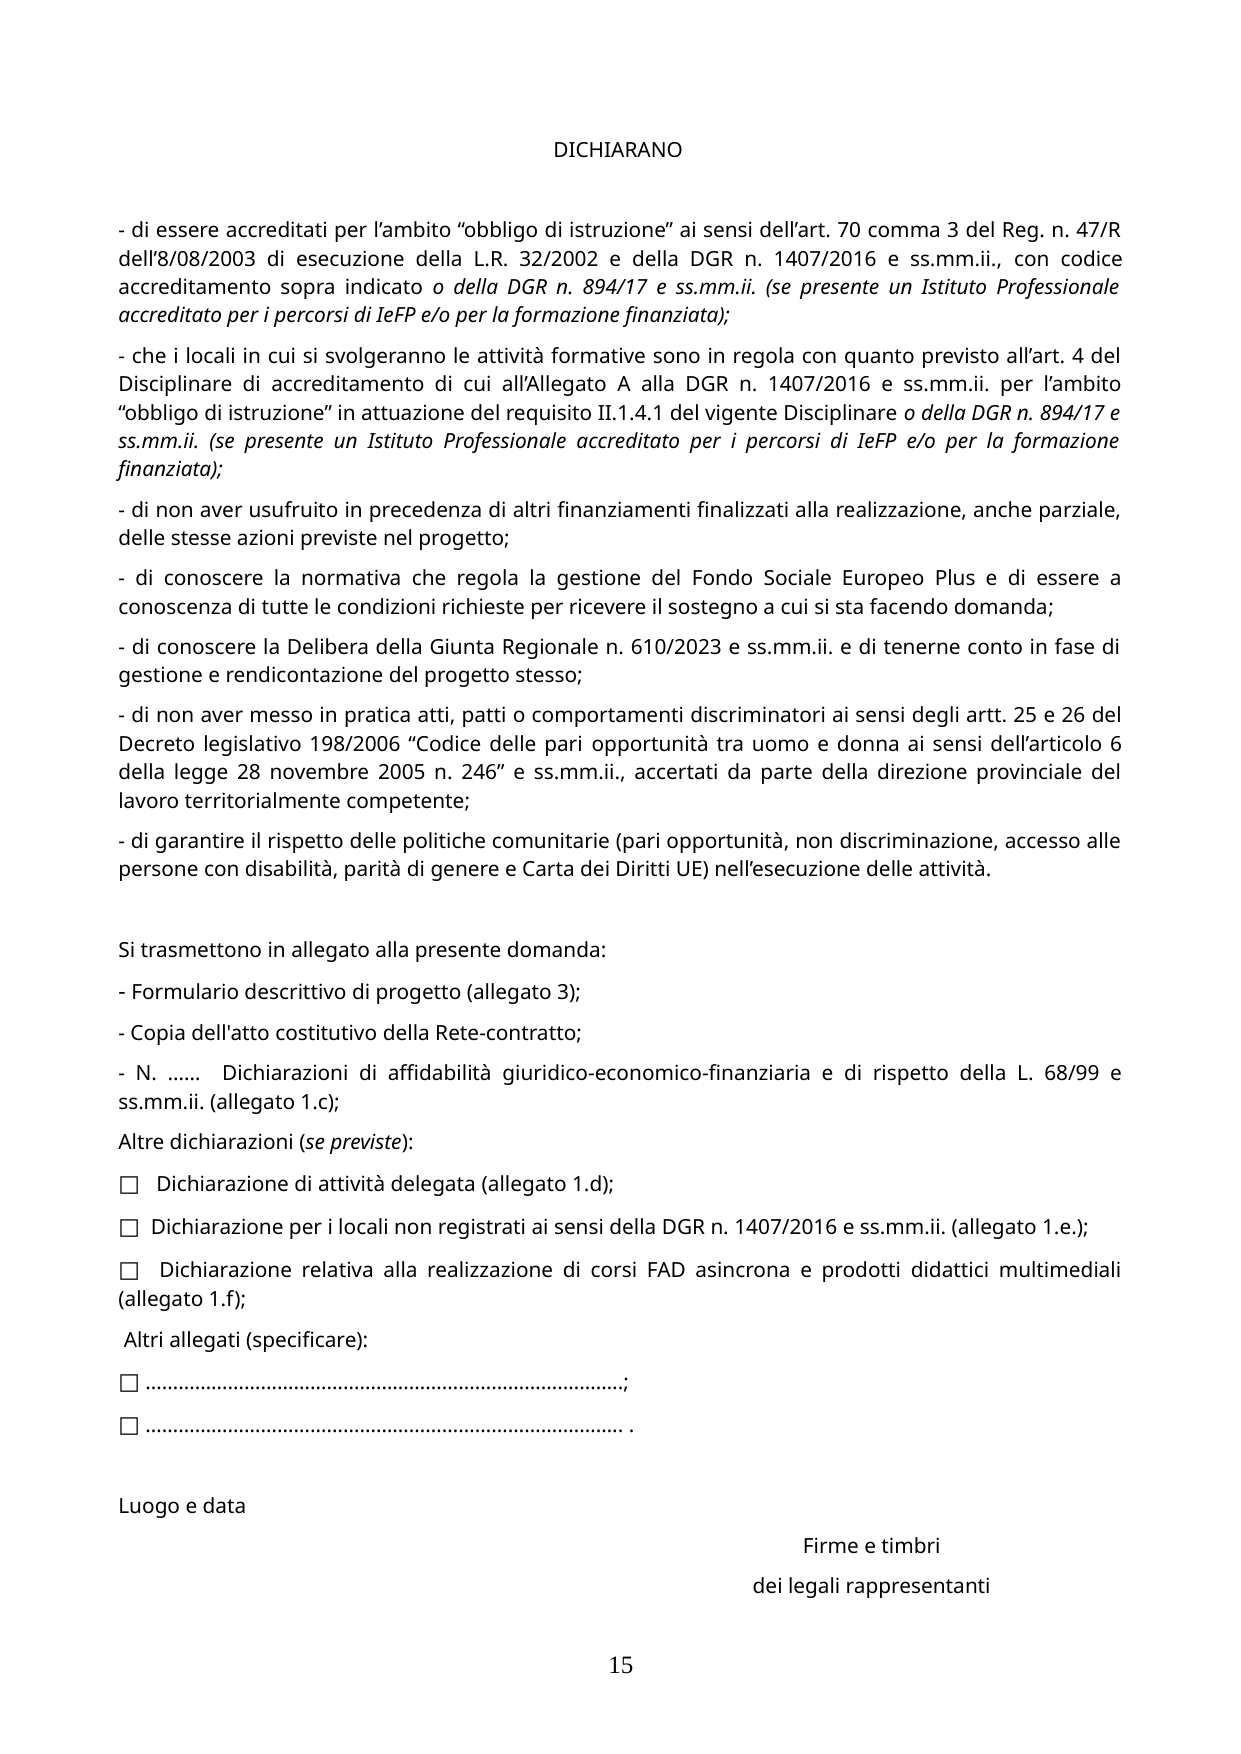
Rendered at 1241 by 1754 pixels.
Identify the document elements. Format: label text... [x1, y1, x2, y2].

text Firme e timbri [620, 1531, 1123, 1560]
text - di essere accreditati per l’ambito “obbligo di istruzione” ai sensi dell’art. 70 comma 3 del Reg. n. 47/R dell’8/08/2003 di esecuzione della L.R. 32/2002 e della DGR n. 1407/2016 e ss.mm.ii., con codice accreditamento sopra indicato o della DGR n. 894/17 e ss.mm.ii. (se presente un Istituto Professionale accreditato per i percorsi di IeFP e/o per la formazione finanziata); [118, 215, 1123, 329]
text - di conoscere la normativa che regola la gestione del Fondo Sociale Europeo Plus e di essere a conoscenza di tutte le condizioni richieste per ricevere il sostegno a cui si sta facendo domanda; [118, 563, 1123, 620]
text - di conoscere la Delibera della Giunta Regionale n. 610/2023 e ss.mm.ii. e di tenerne conto in fase di gestione e rendicontazione del progetto stesso; [118, 632, 1123, 689]
text □ Dichiarazione relativa alla realizzazione di corsi FAD asincrona e prodotti didattici multimediali (allegato 1.f); [118, 1253, 1123, 1313]
text Altri allegati (specificare): [118, 1325, 1123, 1353]
text □ Dichiarazione per i locali non registrati ai sensi della DGR n. 1407/2016 e ss.mm.ii. (allegato 1.e.); [118, 1210, 1123, 1242]
text - Copia dell'atto costitutivo della Rete-contratto; [118, 1018, 1123, 1047]
text dei legali rappresentanti [620, 1572, 1123, 1600]
text Si trasmettono in allegato alla presente domanda: [118, 935, 1123, 963]
text □ ………………………………………………………………….………..; [118, 1365, 1123, 1396]
text □ Dichiarazione di attività delegata (allegato 1.d); [118, 1167, 1123, 1198]
text Altre dichiarazioni (se previste): [118, 1127, 1123, 1156]
text - che i locali in cui si svolgeranno le attività formative sono in regola con quanto previsto all’art. 4 del Disciplinare di accreditamento di cui all’Allegato A alla DGR n. 1407/2016 e ss.mm.ii. per l’ambito “obbligo di istruzione” in attuazione del requisito II.1.4.1 del vigente Disciplinare o della DGR n. 894/17 e ss.mm.ii. (se presente un Istituto Professionale accreditato per i percorsi di IeFP e/o per la formazione finanziata); [118, 341, 1123, 483]
text - N. …… Dichiarazioni di affidabilità giuridico-economico-finanziaria e di rispetto della L. 68/99 e ss.mm.ii. (allegato 1.c); [118, 1058, 1123, 1115]
text - di non aver usufruito in precedenza di altri finanziamenti finalizzati alla realizzazione, anche parziale, delle stesse azioni previste nel progetto; [118, 495, 1123, 552]
text - di garantire il rispetto delle politiche comunitarie (pari opportunità, non discriminazione, accesso alle persone con disabilità, parità di genere e Carta dei Diritti UE) nell’esecuzione delle attività. [118, 826, 1123, 883]
text DICHIARANO [118, 135, 1123, 163]
text - di non aver messo in pratica atti, patti o comportamenti discriminatori ai sensi degli artt. 25 e 26 del Decreto legislativo 198/2006 “Codice delle pari opportunità tra uomo e donna ai sensi dell’articolo 6 della legge 28 novembre 2005 n. 246” e ss.mm.ii., accertati da parte della direzione provinciale del lavoro territorialmente competente; [118, 701, 1123, 814]
text □ ………………………………………………………………….……….. . [118, 1408, 1123, 1439]
text - Formulario descrittivo di progetto (allegato 3); [118, 975, 1123, 1006]
text Luogo e data [118, 1491, 1123, 1520]
